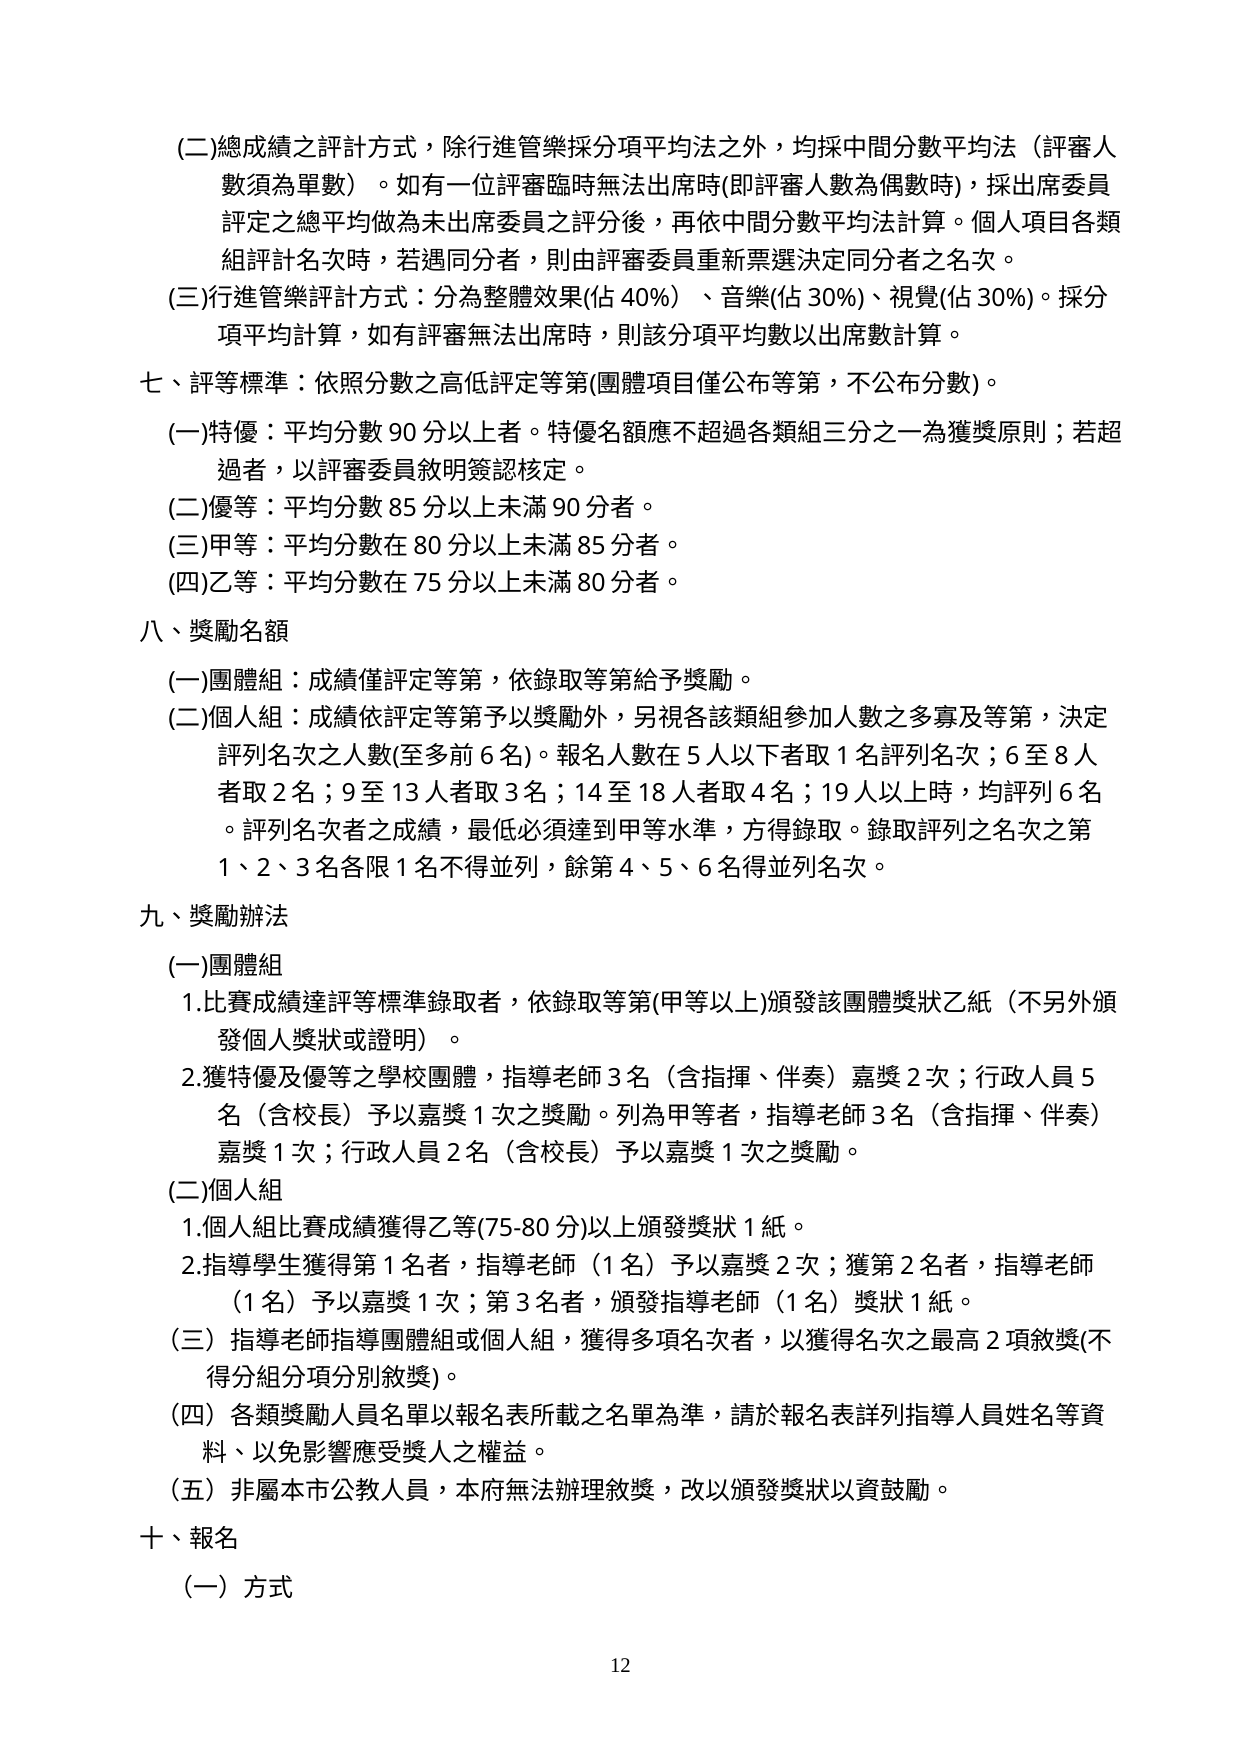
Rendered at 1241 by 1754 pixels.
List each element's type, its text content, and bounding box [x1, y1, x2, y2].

text 。評列名次者之成績，最低必須達到甲等水準，方得錄取。錄取評列之名次之第1、2、3名各限1名不得並列，餘第4、5、6名得並列名次。 [168, 809, 1122, 884]
text (二)個人組：成績依評定等第予以獎勵外，另視各該類組參加人數之多寡及等第，決定評列名次之人數(至多前6名)。報名人數在5人以下者取1名評列名次；6至8人者取2名；9至13人者取3名；14至18人者取4名；19人以上時，均評列6名 [168, 697, 1122, 809]
text (二)總成績之評計方式，除行進管樂採分項平均法之外，均採中間分數平均法（評審人數須為單數）。如有一位評審臨時無法出席時(即評審人數為偶數時)，採出席委員評定之總平均做為未出席委員之評分後，再依中間分數平均法計算。個人項目各類組評計名次時，若遇同分者，則由評審委員重新票選決定同分者之名次。 [177, 127, 1122, 277]
text 九、獎勵辦法 [139, 896, 1122, 933]
text 十、報名 [139, 1518, 1122, 1556]
text (一)特優：平均分數90分以上者。特優名額應不超過各類組三分之一為獲獎原則；若超過者，以評審委員敘明簽認核定。 [168, 412, 1122, 487]
text 2.指導學生獲得第1名者，指導老師（1名）予以嘉獎2次；獲第2名者，指導老師（1名）予以嘉獎1次；第3名者，頒發指導老師（1名）獎狀1紙。 [168, 1244, 1122, 1319]
text (三)甲等：平均分數在80分以上未滿85分者。 [168, 524, 1122, 562]
text (二)個人組 [168, 1169, 1122, 1207]
text (三)行進管樂評計方式：分為整體效果(佔40%）、音樂(佔30%)、視覺(佔30%)。採分項平均計算，如有評審無法出席時，則該分項平均數以出席數計算。 [168, 277, 1122, 352]
text (四)乙等：平均分數在75分以上未滿80分者。 [168, 562, 1122, 599]
text (一)團體組：成績僅評定等第，依錄取等第給予獎勵。 [168, 659, 1122, 697]
text （五）非屬本市公教人員，本府無法辦理敘獎，改以頒發獎狀以資鼓勵。 [156, 1469, 1122, 1507]
text （三）指導老師指導團體組或個人組，獲得多項名次者，以獲得名次之最高2項敘獎(不 [156, 1319, 1122, 1357]
text 1.比賽成績達評等標準錄取者，依錄取等第(甲等以上)頒發該團體獎狀乙紙（不另外頒發個人獎狀或證明）。 [168, 982, 1122, 1057]
text 七、評等標準：依照分數之高低評定等第(團體項目僅公布等第，不公布分數)。 [139, 363, 1122, 401]
text 2.獲特優及優等之學校團體，指導老師3名（含指揮、伴奏）嘉獎2次；行政人員5名（含校長）予以嘉獎1次之獎勵。列為甲等者，指導老師3名（含指揮、伴奏）嘉獎1次；行政人員2名（含校長）予以嘉獎1次之獎勵。 [168, 1057, 1122, 1169]
text 1.個人組比賽成績獲得乙等(75-80分)以上頒發獎狀1紙。 [168, 1207, 1122, 1244]
text 料、以免影響應受獎人之權益。 [170, 1432, 1122, 1469]
text 得分組分項分別敘獎)。 [181, 1357, 1122, 1394]
text （一）方式 [168, 1567, 1122, 1604]
text 八、獎勵名額 [139, 611, 1122, 648]
text （四）各類獎勵人員名單以報名表所載之名單為準，請於報名表詳列指導人員姓名等資 [156, 1394, 1122, 1432]
text (二)優等：平均分數85分以上未滿90分者。 [168, 487, 1122, 524]
text (一)團體組 [168, 944, 1122, 982]
